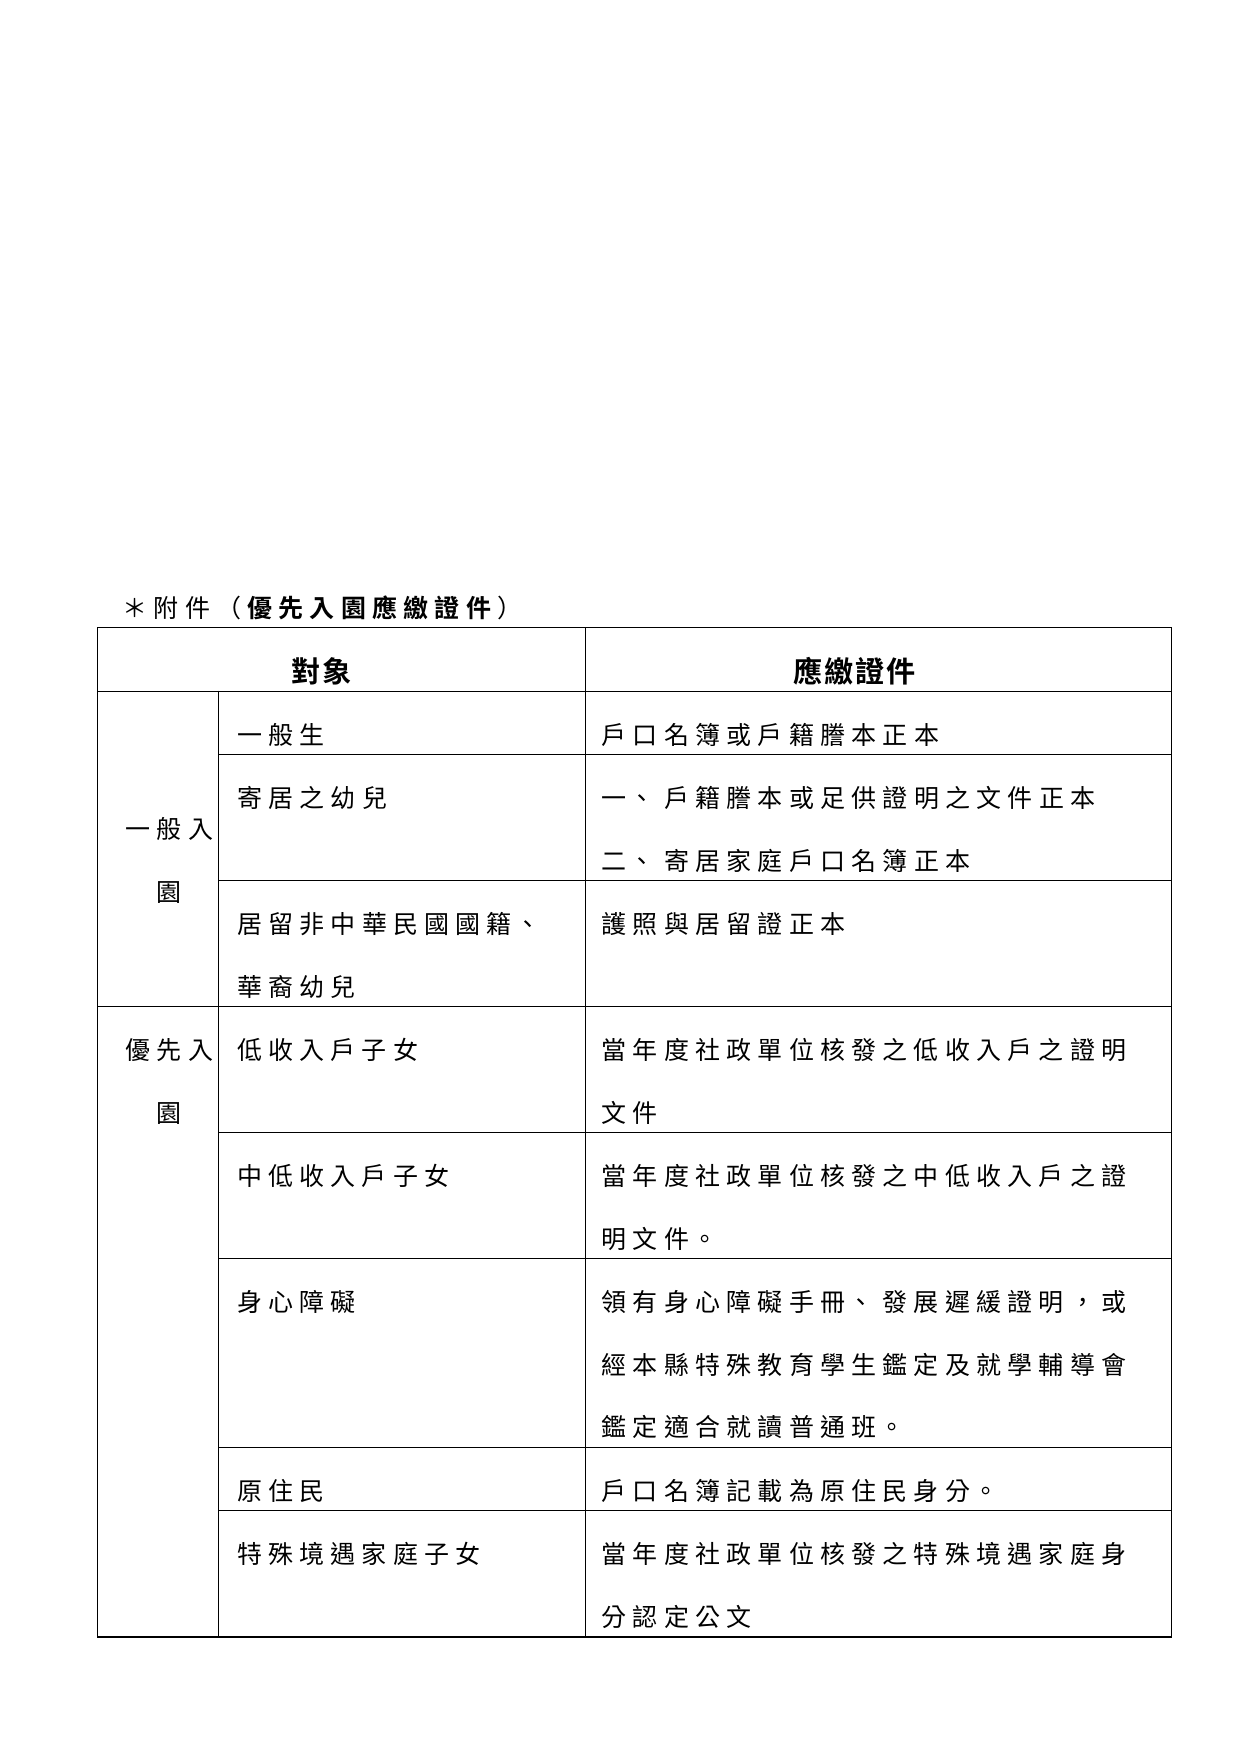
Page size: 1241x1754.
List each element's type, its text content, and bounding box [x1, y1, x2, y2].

table_cell 一般入園 [98, 692, 218, 1006]
table_cell 當年度社政單位核發之低收入戶之證明文件 [586, 1007, 1171, 1132]
table_cell 寄居之幼兒 [219, 755, 585, 880]
table_cell 低收入戶子女 [219, 1007, 585, 1132]
table_cell 戶口名簿記載為原住民身分。 [586, 1448, 1171, 1510]
table_cell 當年度社政單位核發之特殊境遇家庭身分認定公文 [586, 1511, 1171, 1636]
table_cell 身心障礙 [219, 1259, 585, 1447]
table_cell 護照與居留證正本 [586, 881, 1171, 1006]
table_cell 優先入園 [98, 1007, 218, 1636]
table_cell 當年度社政單位核發之中低收入戶之證明文件。 [586, 1133, 1171, 1258]
text ＊附件（優先入園應繳證件） [119, 564, 1150, 627]
table_cell 一般生 [219, 692, 585, 754]
table_cell 居留非中華民國國籍、華裔幼兒 [219, 881, 585, 1006]
table_cell 中低收入戶子女 [219, 1133, 585, 1258]
table_header 對象 [98, 628, 585, 691]
table_cell 一、戶籍謄本或足供證明之文件正本 二、寄居家庭戶口名簿正本 [586, 755, 1171, 880]
table_cell 特殊境遇家庭子女 [219, 1511, 585, 1636]
table_cell 領有身心障礙手冊、發展遲緩證明，或經本縣特殊教育學生鑑定及就學輔導會鑑定適合就讀普通班。 [586, 1259, 1171, 1447]
table_header 應繳證件 [586, 628, 1171, 691]
table_cell 戶口名簿或戶籍謄本正本 [586, 692, 1171, 754]
table_cell 原住民 [219, 1448, 585, 1510]
